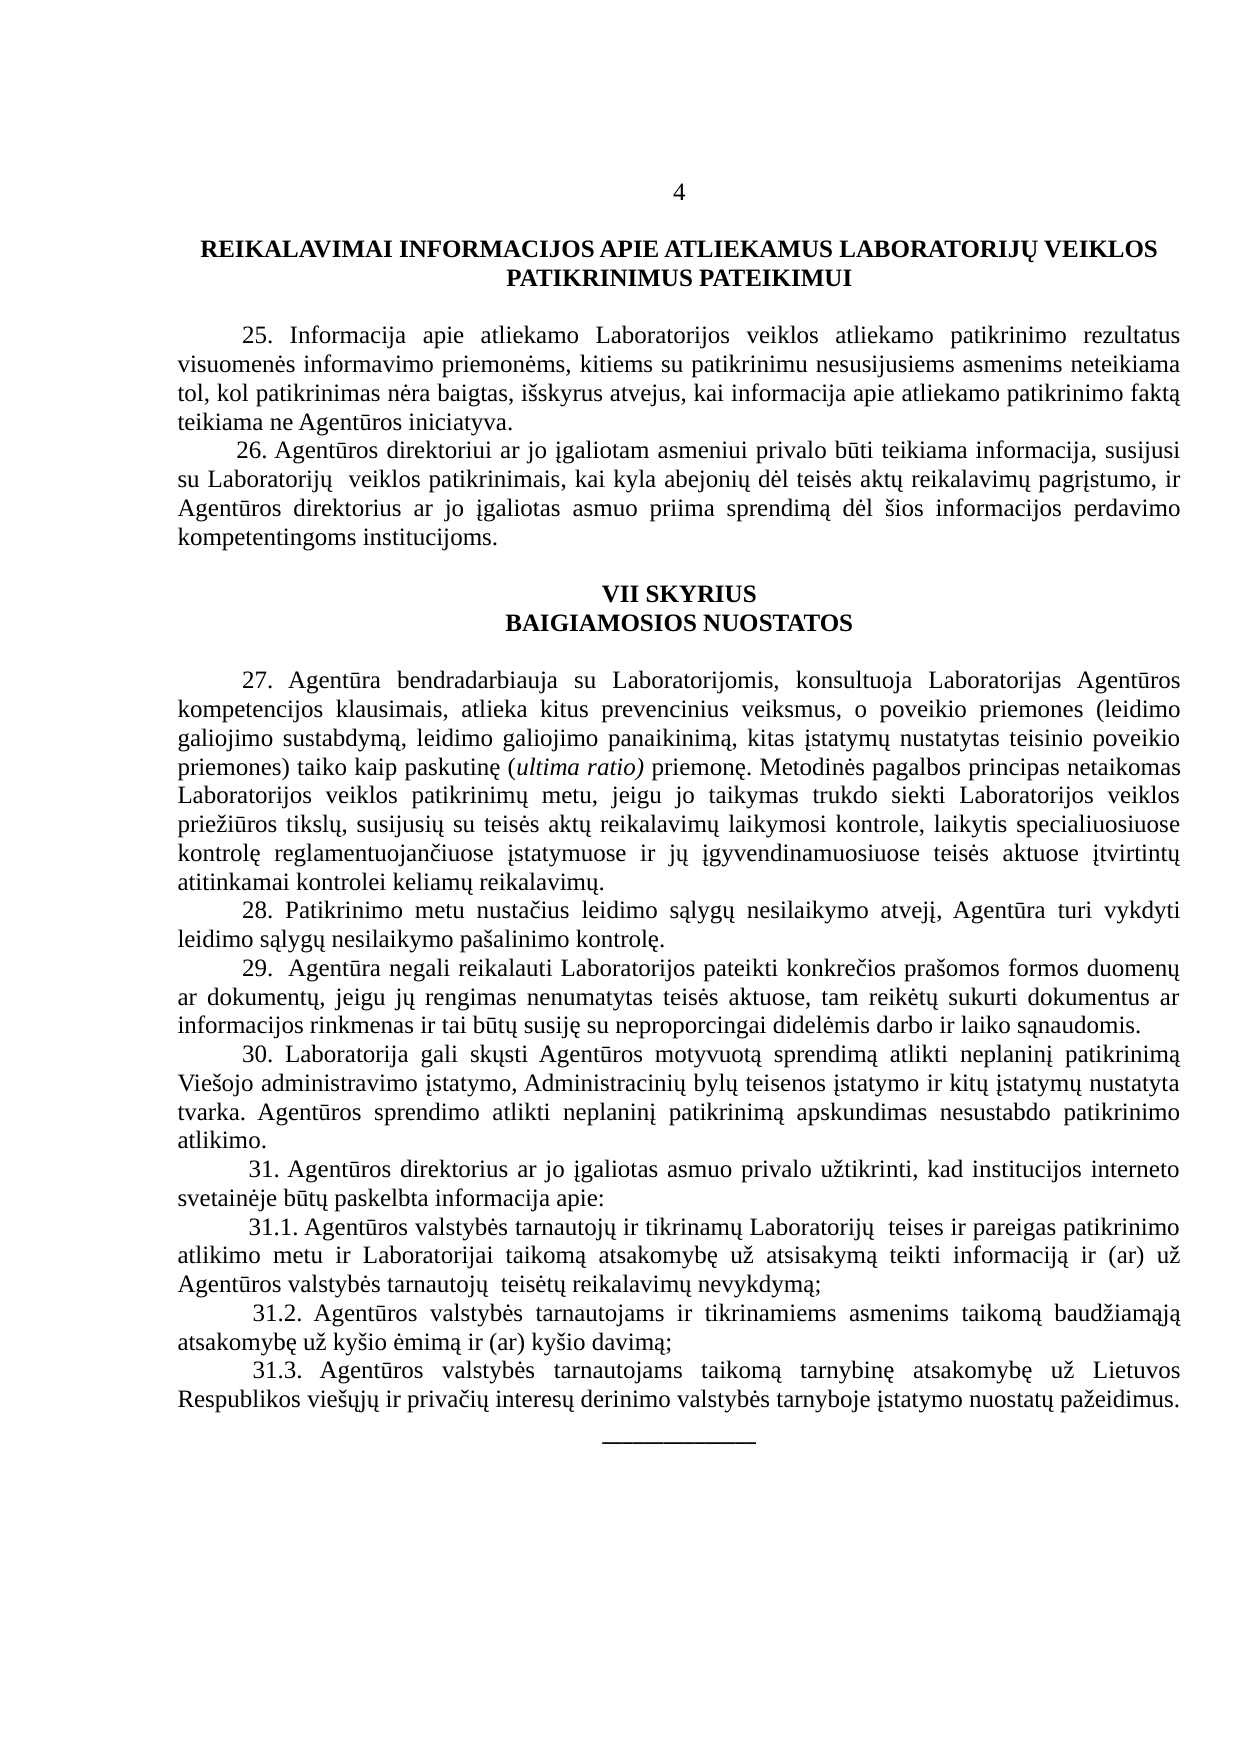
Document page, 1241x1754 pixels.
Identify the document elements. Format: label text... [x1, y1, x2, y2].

text 31.2. Agentūros valstybės tarnautojams ir tikrinamiems asmenims taikomą baudžiamąją atsakomybę už kyšio ėmimą ir (ar) kyšio davimą; [177, 1298, 1181, 1356]
text 31. Agentūros direktorius ar jo įgaliotas asmuo privalo užtikrinti, kad institucijos interneto svetainėje būtų paskelbta informacija apie: [177, 1154, 1181, 1212]
text 27. Agentūra bendradarbiauja su Laboratorijomis, konsultuoja Laboratorijas Agentūros kompetencijos klausimais, atlieka kitus prevencinius veiksmus, o poveikio priemones (leidimo galiojimo sustabdymą, leidimo galiojimo panaikinimą, kitas įstatymų nustatytas teisinio poveikio priemones) taiko kaip paskutinę (ultima ratio) priemonę. Metodinės pagalbos principas netaikomas Laboratorijos veiklos patikrinimų metu, jeigu jo taikymas trukdo siekti Laboratorijos veiklos priežiūros tikslų, susijusių su teisės aktų reikalavimų laikymosi kontrole, laikytis specialiuosiuose kontrolę reglamentuojančiuose įstatymuose ir jų įgyvendinamuosiuose teisės aktuose įtvirtintų atitinkamai kontrolei keliamų reikalavimų. [177, 666, 1181, 896]
text VII SKYRIUS [177, 579, 1181, 608]
text 26. Agentūros direktoriui ar jo įgaliotam asmeniui privalo būti teikiama informacija, susijusi su Laboratorijų veiklos patikrinimais, kai kyla abejonių dėl teisės aktų reikalavimų pagrįstumo, ir Agentūros direktorius ar jo įgaliotas asmuo priima sprendimą dėl šios informacijos perdavimo kompetentingoms institucijoms. [177, 436, 1181, 551]
text _______________ [177, 1413, 1181, 1447]
text 30. Laboratorija gali skųsti Agentūros motyvuotą sprendimą atlikti neplaninį patikrinimą Viešojo administravimo įstatymo, Administracinių bylų teisenos įstatymo ir kitų įstatymų nustatyta tvarka. Agentūros sprendimo atlikti neplaninį patikrinimą apskundimas nesustabdo patikrinimo atlikimo. [177, 1039, 1181, 1154]
text 31.3. Agentūros valstybės tarnautojams taikomą tarnybinę atsakomybę už Lietuvos Respublikos viešųjų ir privačių interesų derinimo valstybės tarnyboje įstatymo nuostatų pažeidimus. [177, 1356, 1181, 1413]
text 29. Agentūra negali reikalauti Laboratorijos pateikti konkrečios prašomos formos duomenų ar dokumentų, jeigu jų rengimas nenumatytas teisės aktuose, tam reikėtų sukurti dokumentus ar informacijos rinkmenas ir tai būtų susiję su neproporcingai didelėmis darbo ir laiko sąnaudomis. [177, 953, 1181, 1039]
text REIKALAVIMAI INFORMACIJOS APIE ATLIEKAMUS LABORATORIJŲ VEIKLOS PATIKRINIMUS PATEIKIMUI [177, 234, 1181, 292]
text BAIGIAMOSIOS NUOSTATOS [177, 608, 1181, 637]
text 25. Informacija apie atliekamo Laboratorijos veiklos atliekamo patikrinimo rezultatus visuomenės informavimo priemonėms, kitiems su patikrinimu nesusijusiems asmenims neteikiama tol, kol patikrinimas nėra baigtas, išskyrus atvejus, kai informacija apie atliekamo patikrinimo faktą teikiama ne Agentūros iniciatyva. [177, 321, 1181, 436]
text 28. Patikrinimo metu nustačius leidimo sąlygų nesilaikymo atvejį, Agentūra turi vykdyti leidimo sąlygų nesilaikymo pašalinimo kontrolę. [177, 896, 1181, 953]
text 31.1. Agentūros valstybės tarnautojų ir tikrinamų Laboratorijų teises ir pareigas patikrinimo atlikimo metu ir Laboratorijai taikomą atsakomybę už atsisakymą teikti informaciją ir (ar) už Agentūros valstybės tarnautojų teisėtų reikalavimų nevykdymą; [177, 1212, 1181, 1298]
